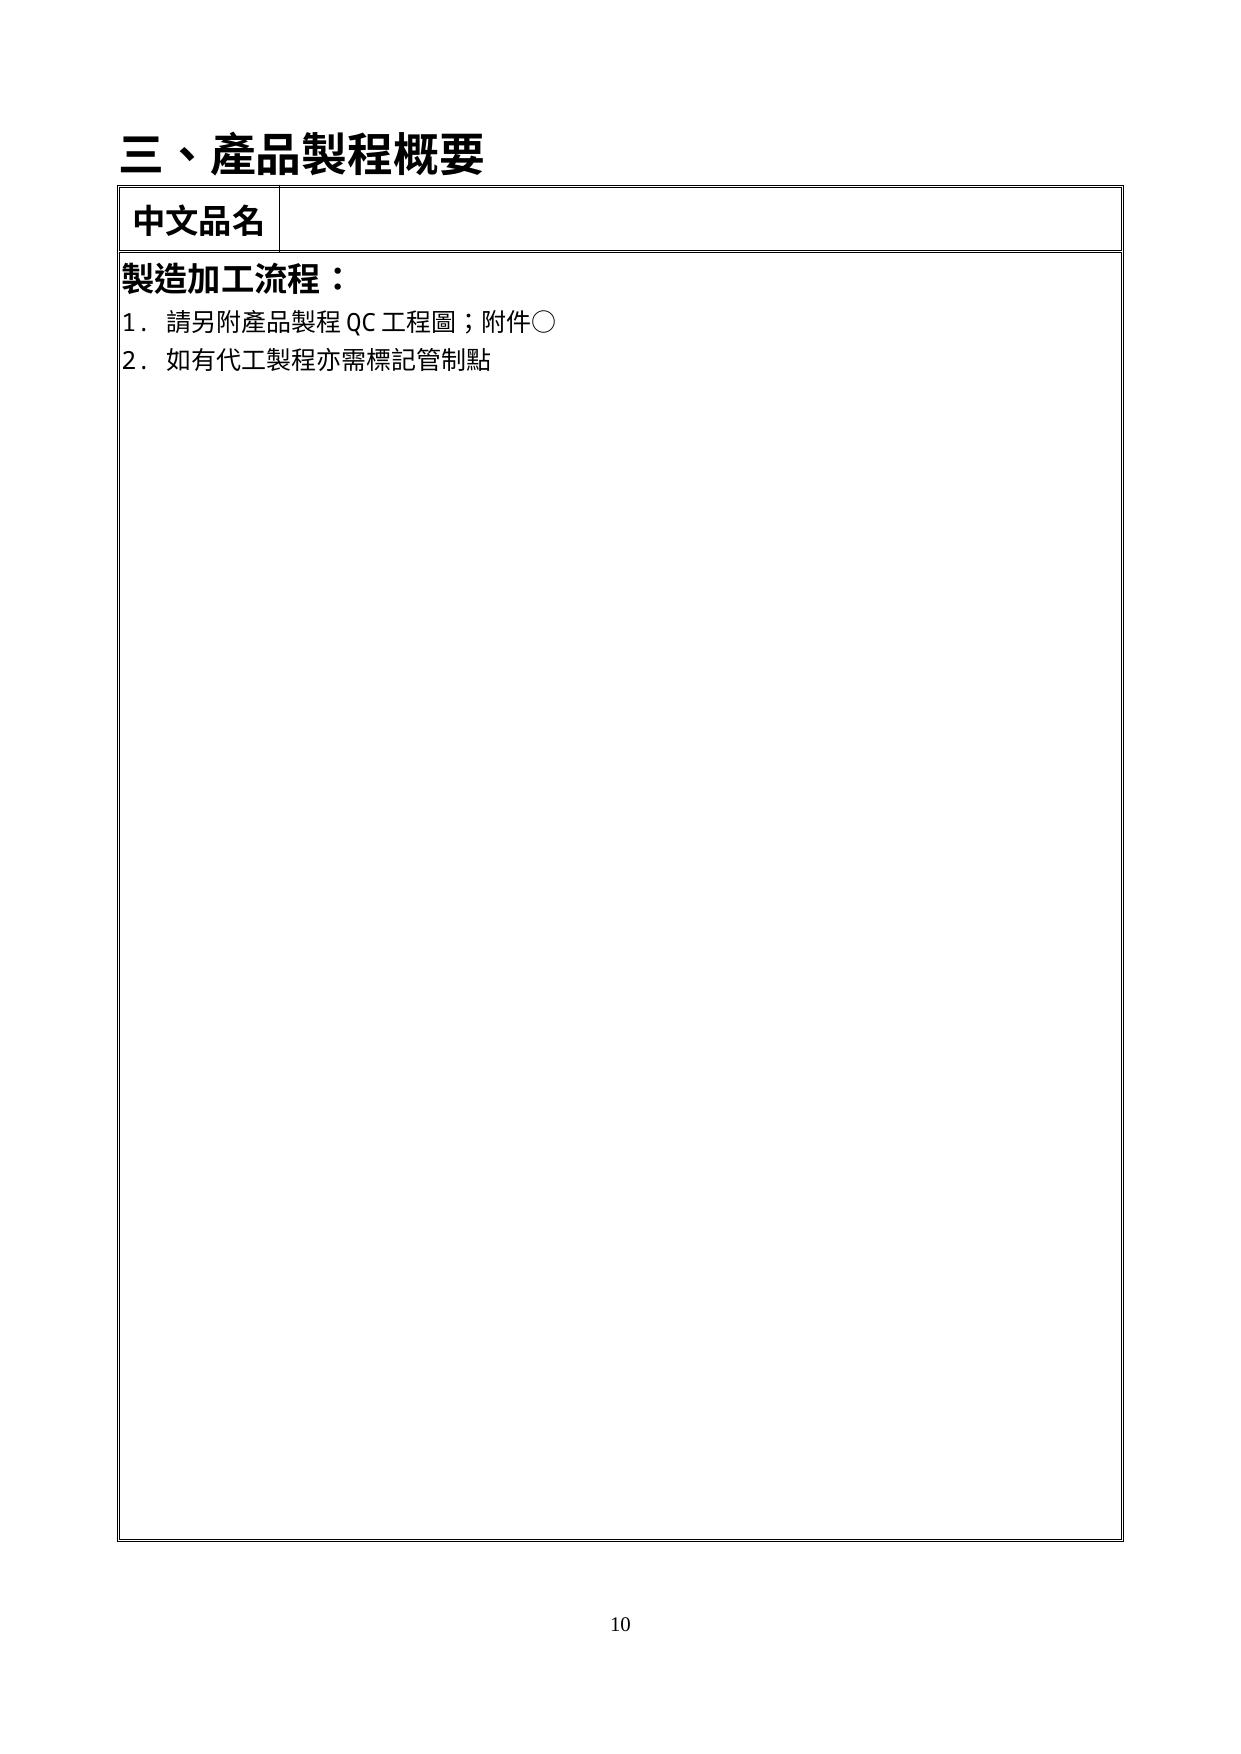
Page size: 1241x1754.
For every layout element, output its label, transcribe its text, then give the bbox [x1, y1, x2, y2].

table_header [280, 188, 1121, 250]
table_cell 製造加工流程： 1. 請另附產品製程QC工程圖；附件○ 2. 如有代工製程亦需標記管制點 [120, 253, 1121, 1538]
table_header 中文品名 [120, 188, 279, 250]
text 三、產品製程概要 [118, 118, 1122, 184]
